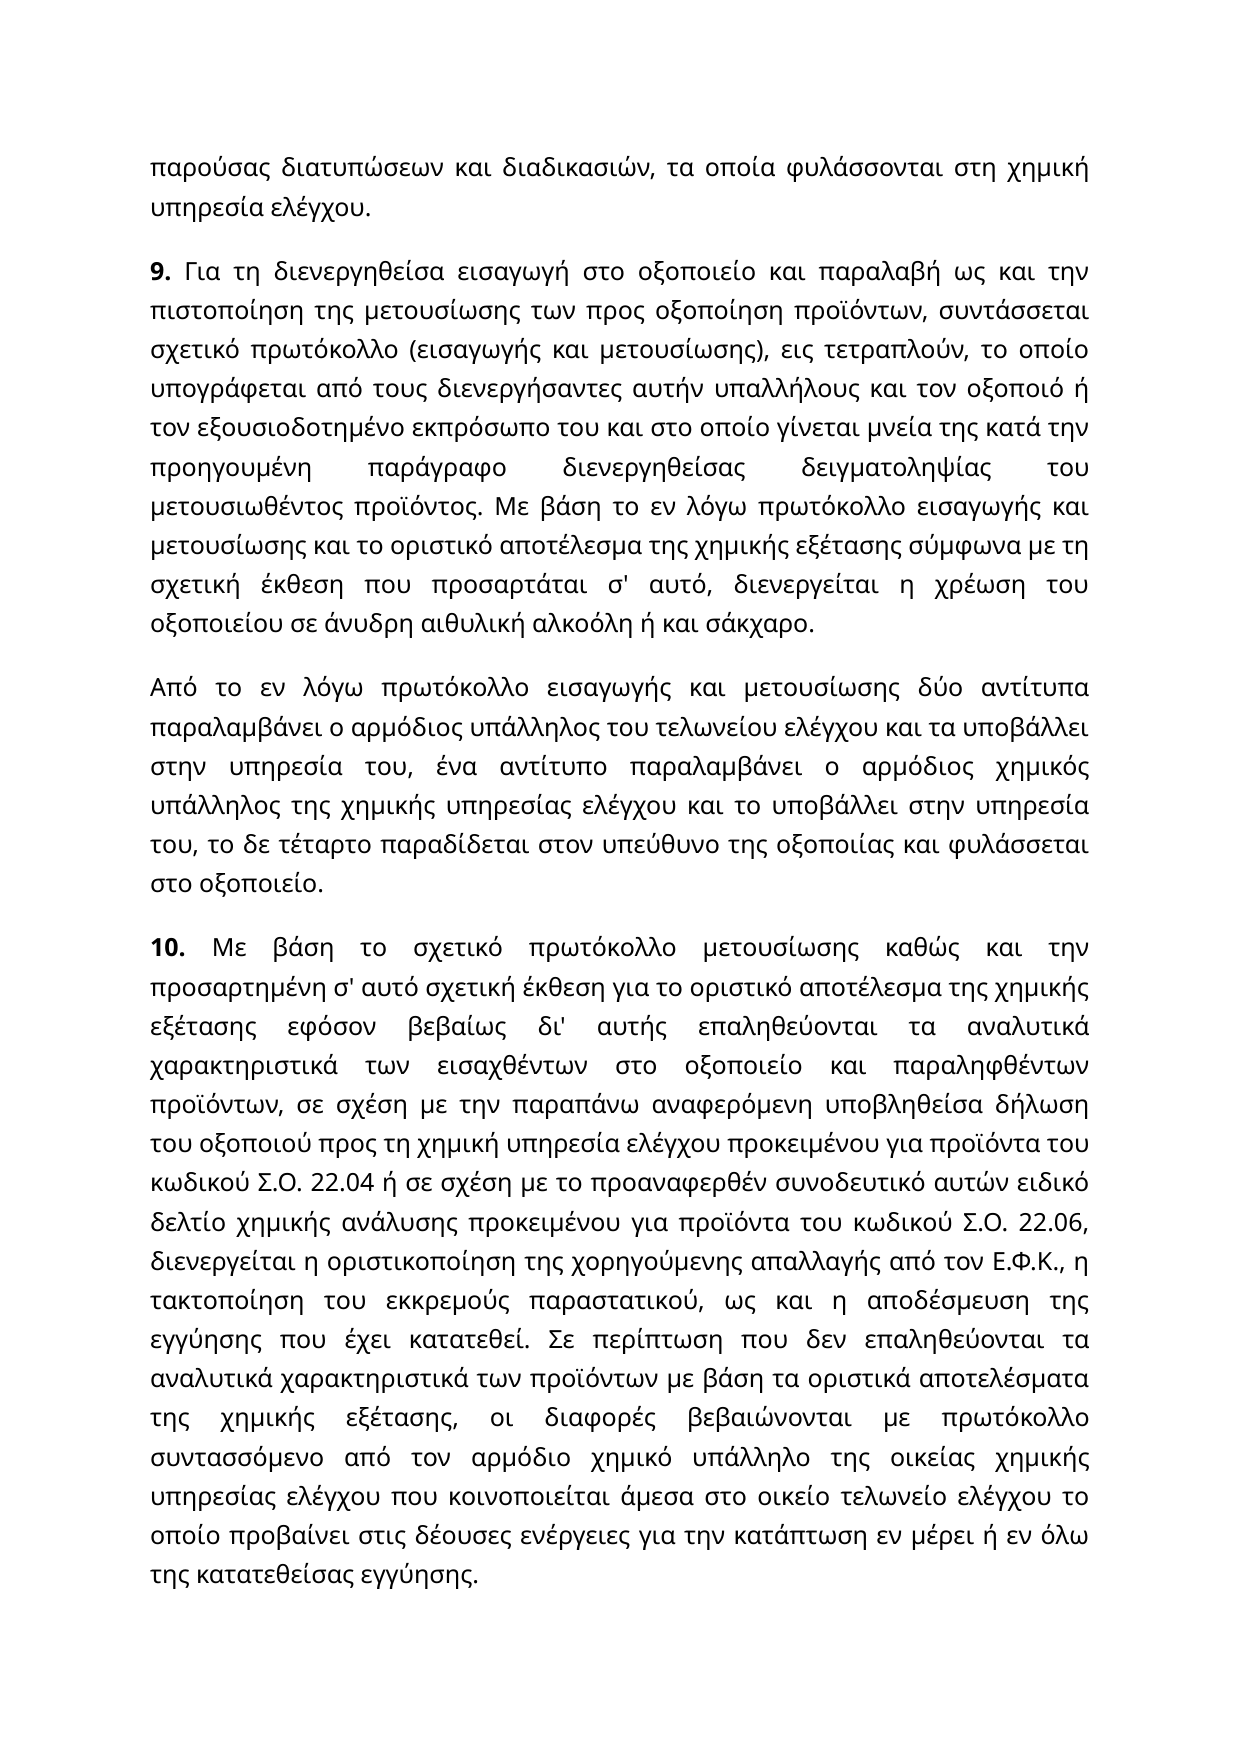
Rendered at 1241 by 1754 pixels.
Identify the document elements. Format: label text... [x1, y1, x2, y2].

text 10. Με βάση το σχετικό πρωτόκολλο μετουσίωσης καθώς και την προσαρτημένη σ' αυτό σχετική έκθεση για το οριστικό αποτέλεσμα της χημικής εξέτασης εφόσον βεβαίως δι' αυτής επαληθεύονται τα αναλυτικά χαρακτηριστικά των εισαχθέντων στο οξοποιείο και παραληφθέντων προϊόντων, σε σχέση με την παραπάνω αναφερόμενη υποβληθείσα δήλωση του οξοποιού προς τη χημική υπηρεσία ελέγχου προκειμένου για προϊόντα του κωδικού Σ.Ο. 22.04 ή σε σχέση με το προαναφερθέν συνοδευτικό αυτών ειδικό δελτίο χημικής ανάλυσης προκειμένου για προϊόντα του κωδικού Σ.Ο. 22.06, διενεργείται η οριστικοποίηση της χορηγούμενης απαλλαγής από τον Ε.Φ.Κ., η τακτοποίηση του εκκρεμούς παραστατικού, ως και η αποδέσμευση της εγγύησης που έχει κατατεθεί. Σε περίπτωση που δεν επαληθεύονται τα αναλυτικά χαρακτηριστικά των προϊόντων με βάση τα οριστικά αποτελέσματα της χημικής εξέτασης, οι διαφορές βεβαιώνονται με πρωτόκολλο συντασσόμενο από τον αρμόδιο χημικό υπάλληλο της οικείας χημικής υπηρεσίας ελέγχου που κοινοποιείται άμεσα στο οικείο τελωνείο ελέγχου το οποίο προβαίνει στις δέουσες ενέργειες για την κατάπτωση εν μέρει ή εν όλω της κατατεθείσας εγγύησης. [150, 930, 1090, 1591]
text Από το εν λόγω πρωτόκολλο εισαγωγής και μετουσίωσης δύο αντίτυπα παραλαμβάνει ο αρμόδιος υπάλληλος του τελωνείου ελέγχου και τα υποβάλλει στην υπηρεσία του, ένα αντίτυπο παραλαμβάνει ο αρμόδιος χημικός υπάλληλος της χημικής υπηρεσίας ελέγχου και το υποβάλλει στην υπηρεσία του, το δε τέταρτο παραδίδεται στον υπεύθυνο της οξοποιίας και φυλάσσεται στο οξοποιείο. [150, 670, 1090, 900]
text παρούσας διατυπώσεων και διαδικασιών, τα οποία φυλάσσονται στη χημική υπηρεσία ελέγχου. [150, 150, 1090, 223]
text 9. Για τη διενεργηθείσα εισαγωγή στο οξοποιείο και παραλαβή ως και την πιστοποίηση της μετουσίωσης των προς οξοποίηση προϊόντων, συντάσσεται σχετικό πρωτόκολλο (εισαγωγής και μετουσίωσης), εις τετραπλούν, το οποίο υπογράφεται από τους διενεργήσαντες αυτήν υπαλλήλους και τον οξοποιό ή τον εξουσιοδοτημένο εκπρόσωπο του και στο οποίο γίνεται μνεία της κατά την προηγουμένη παράγραφο διενεργηθείσας δειγματοληψίας του μετουσιωθέντος προϊόντος. Με βάση το εν λόγω πρωτόκολλο εισαγωγής και μετουσίωσης και το οριστικό αποτέλεσμα της χημικής εξέτασης σύμφωνα με τη σχετική έκθεση που προσαρτάται σ' αυτό, διενεργείται η χρέωση του οξοποιείου σε άνυδρη αιθυλική αλκοόλη ή και σάκχαρο. [150, 253, 1090, 640]
